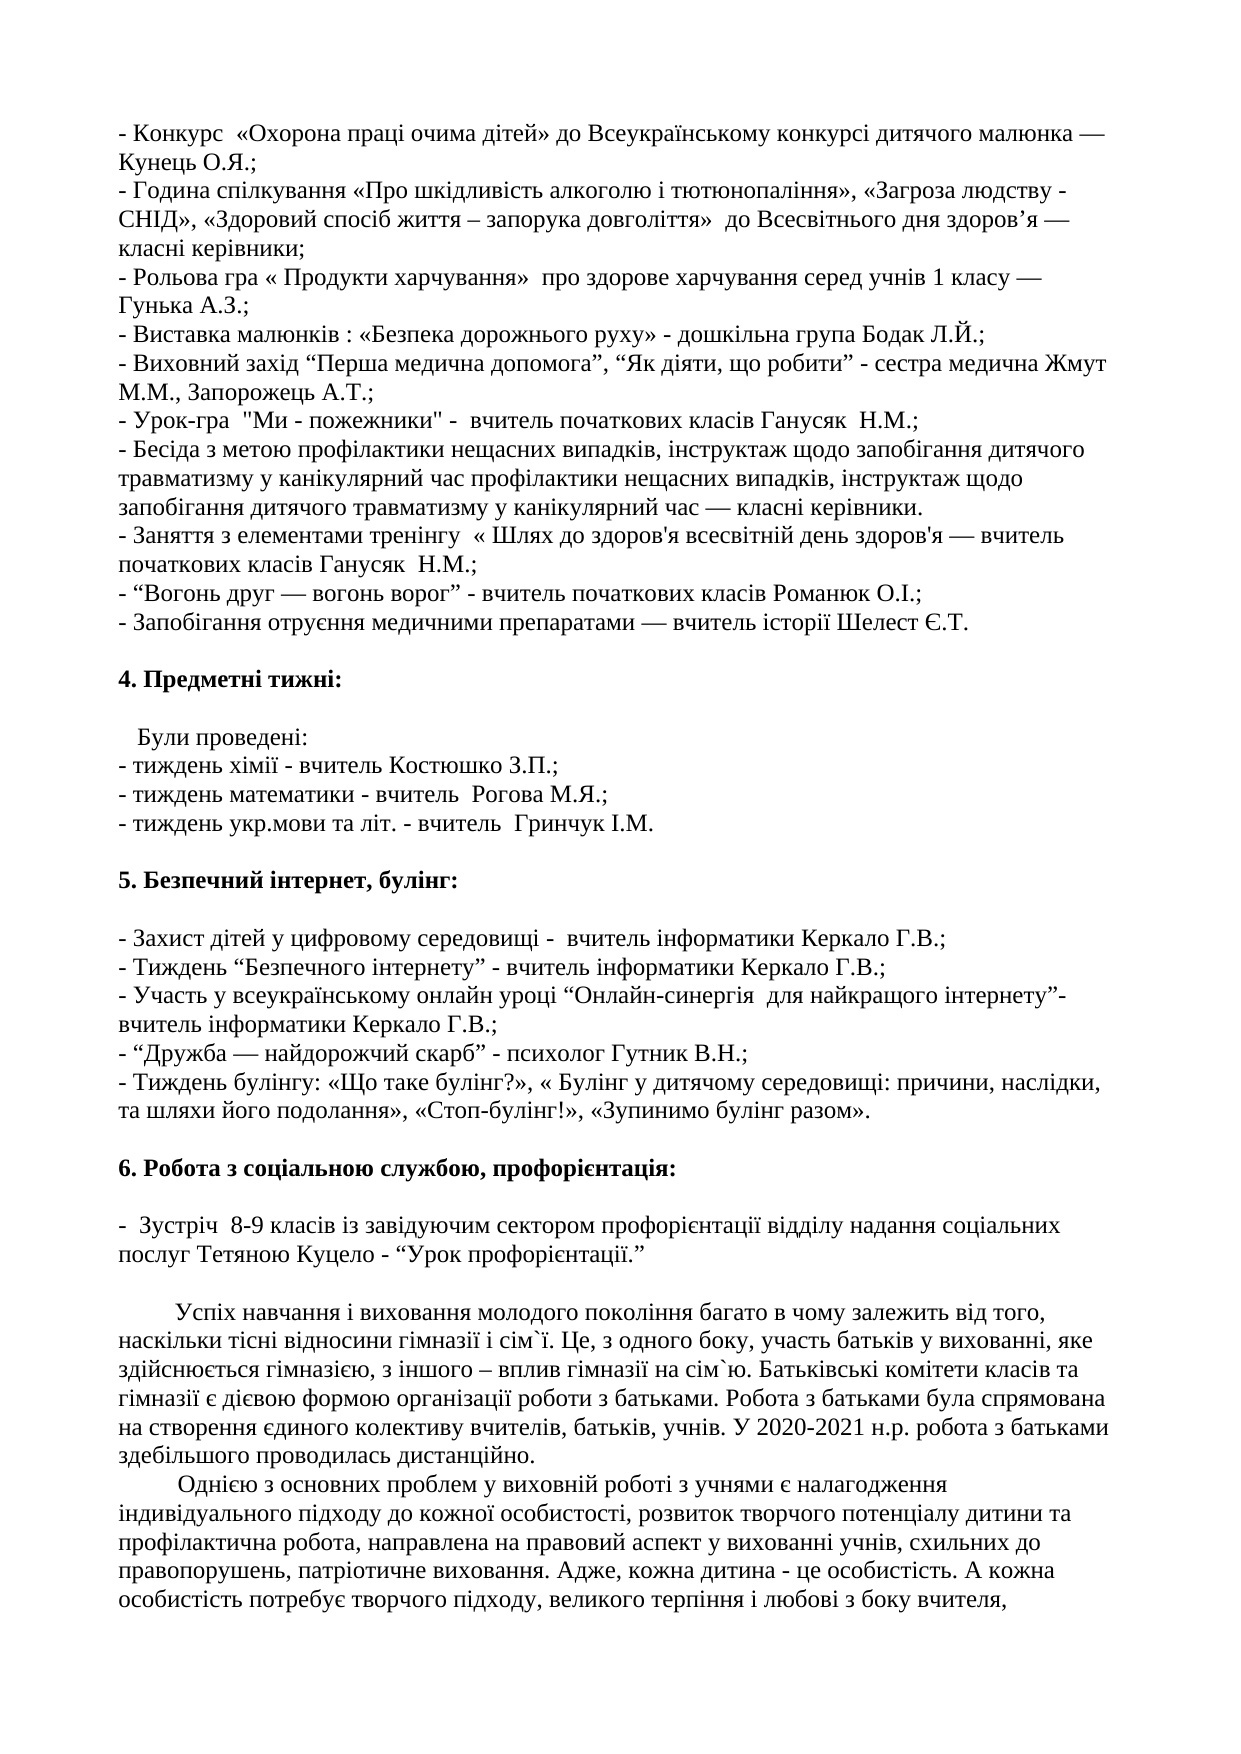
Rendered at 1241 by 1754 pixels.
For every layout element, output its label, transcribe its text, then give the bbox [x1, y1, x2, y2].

text - Виховний захід “Перша медична допомога”, “Як діяти, що робити” - сестра медична Жмут М.М., Запорожець А.Т.; [118, 348, 1122, 406]
text - Тиждень “Безпечного інтернету” - вчитель інформатики Керкало Г.В.; [118, 952, 1122, 981]
text Успіх навчання і виховання молодого покоління багато в чому залежить від того, наскільки тісні відносини гімназії і сім`ї. Це, з одного боку, участь батьків у вихованні, яке здійснюється гімназією, з іншого – вплив гімназії на сім`ю. Батьківські комітети класів та гімназії є дієвою формою організації роботи з батьками. Робота з батьками була спрямована на створення єдиного колективу вчителів, батьків, учнів. У 2020-2021 н.р. робота з батьками здебільшого проводилась дистанційно. [118, 1297, 1122, 1469]
text - “Вогонь друг — вогонь ворог” - вчитель початкових класів Романюк О.І.; [118, 578, 1122, 607]
text 5. Безпечний інтернет, булінг: [118, 866, 1122, 894]
text Були проведені: [118, 722, 1122, 751]
text - Заняття з елементами тренінгу « Шлях до здоров'я всесвітній день здоров'я — вчитель початкових класів Ганусяк Н.М.; [118, 521, 1122, 578]
text - Запобігання отруєння медичними препаратами — вчитель історії Шелест Є.Т. [118, 607, 1122, 636]
text - Рольова гра « Продукти харчування» про здорове харчування серед учнів 1 класу — Гунька А.З.; [118, 262, 1122, 319]
text - Захист дітей у цифровому середовищі - вчитель інформатики Керкало Г.В.; [118, 923, 1122, 952]
text Однією з основних проблем у виховній роботі з учнями є налагодження індивідуального підходу до кожної особистості, розвиток творчого потенціалу дитини та профілактична робота, направлена на правовий аспект у вихованні учнів, схильних до правопорушень, патріотичне виховання. Адже, кожна дитина - це особистість. А кожна особистість потребує творчого підходу, великого терпіння і любові з боку вчителя, [118, 1469, 1122, 1613]
text - тиждень хімії - вчитель Костюшко З.П.; - тиждень математики - вчитель Рогова М.Я.; [118, 751, 1122, 808]
text - Участь у всеукраїнському онлайн уроці “Онлайн-синергія для найкращого інтернету”- вчитель інформатики Керкало Г.В.; [118, 981, 1122, 1038]
text - Бесіда з метою профілактики нещасних випадків, інструктаж щодо запобігання дитячого травматизму у канікулярний час профілактики нещасних випадків, інструктаж щодо запобігання дитячого травматизму у канікулярний час — класні керівники. [118, 434, 1122, 521]
text - “Дружба — найдорожчий скарб” - психолог Гутник В.Н.; [118, 1038, 1122, 1067]
text - Виставка малюнків : «Безпека дорожнього руху» - дошкільна група Бодак Л.Й.; [118, 319, 1122, 348]
text 4. Предметні тижні: [118, 664, 1122, 693]
text - Зустріч 8-9 класів із завідуючим сектором профорієнтації відділу надання соціальних послуг Тетяною Куцело - “Урок профорієнтації.” [118, 1211, 1122, 1268]
text - Тиждень булінгу: «Що таке булінг?», « Булінг у дитячому середовищі: причини, наслідки, та шляхи його подолання», «Стоп-булінг!», «Зупинимо булінг разом». [118, 1067, 1122, 1124]
text 6. Робота з соціальною службою, профорієнтація: [118, 1153, 1122, 1182]
text - Урок-гра "Ми - пожежники" - вчитель початкових класів Ганусяк Н.М.; [118, 406, 1122, 434]
text - Година спілкування «Про шкідливість алкоголю і тютюнопаління», «Загроза людству - СНІД», «Здоровий спосіб життя – запорука довголіття» до Всесвітнього дня здоров’я — класні керівники; [118, 176, 1122, 262]
text - тиждень укр.мови та літ. - вчитель Гринчук І.М. [118, 808, 1122, 837]
text - Конкурс «Охорона праці очима дітей» до Всеукраїнському конкурсі дитячого малюнка — Кунець О.Я.; [118, 118, 1122, 176]
